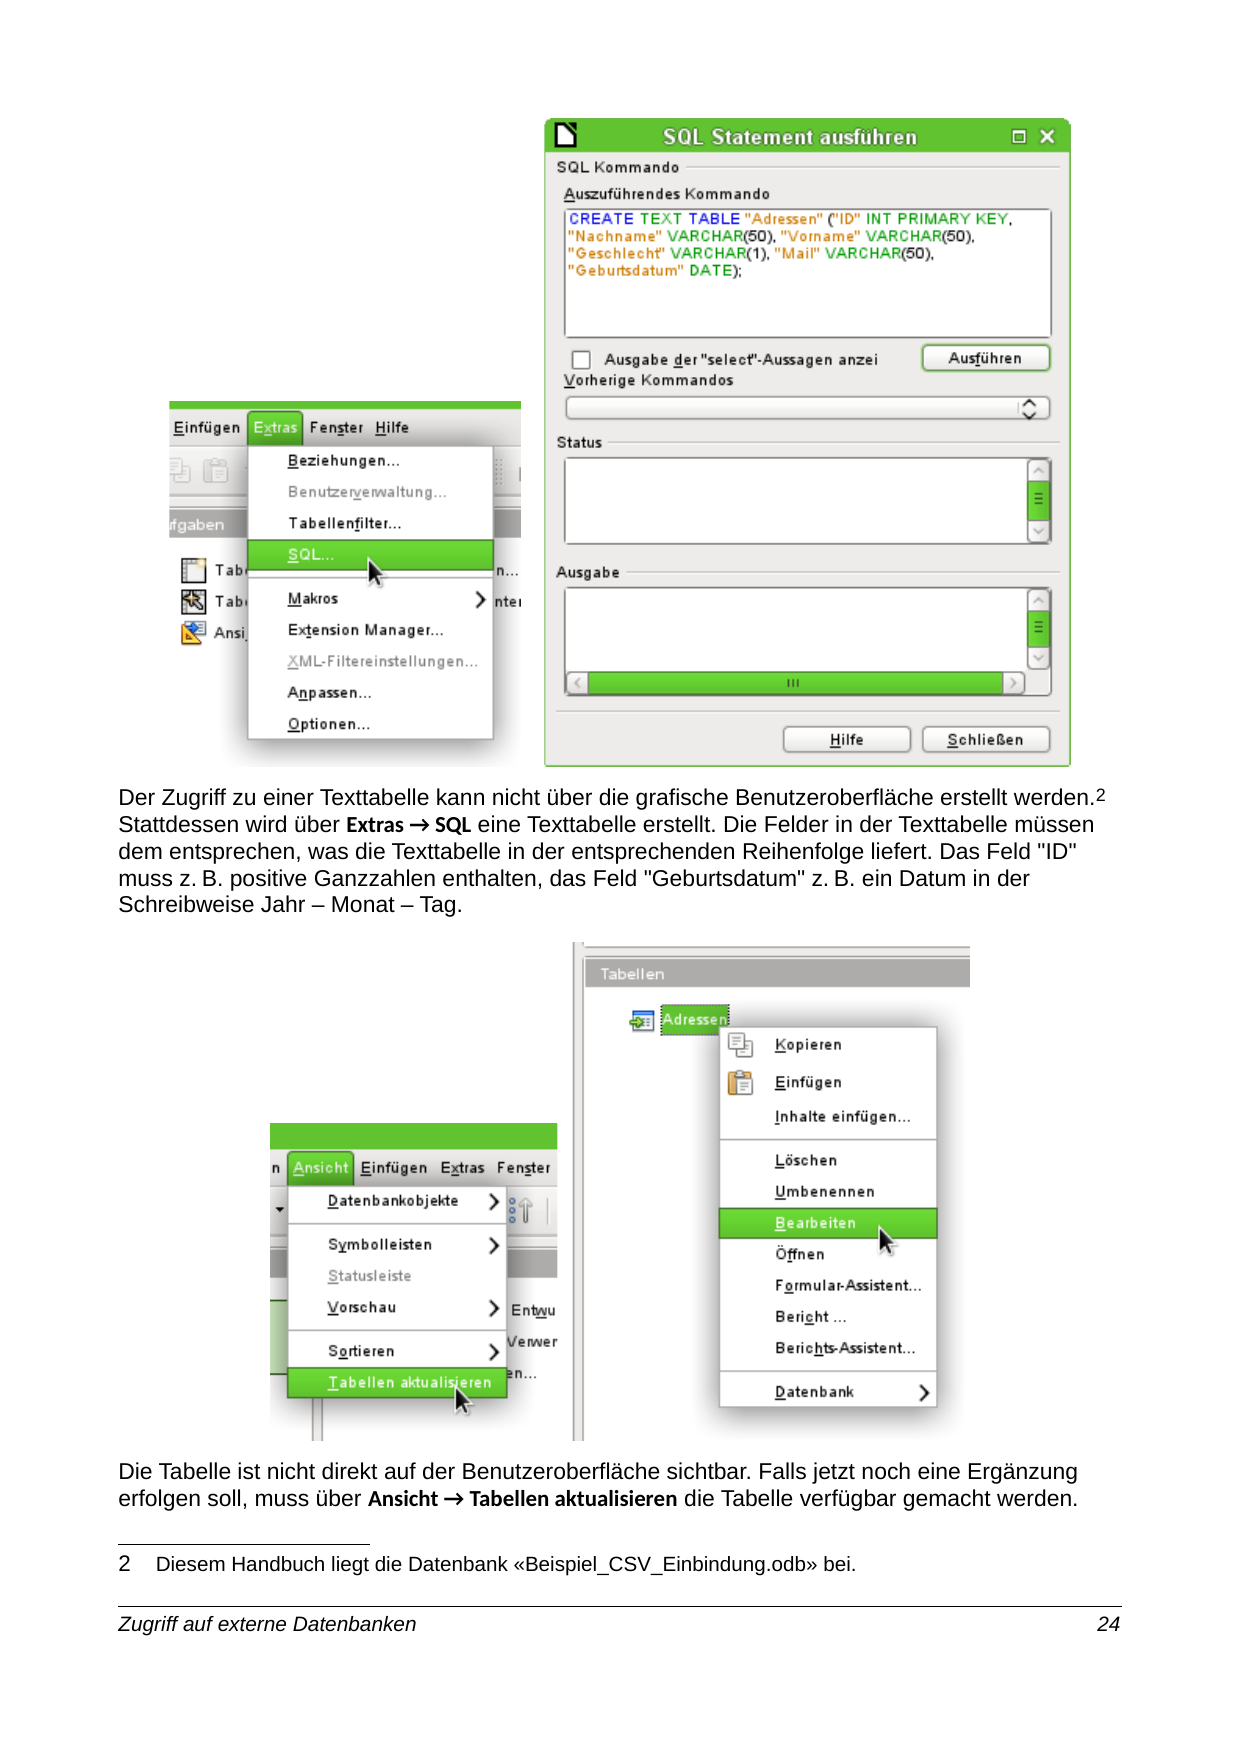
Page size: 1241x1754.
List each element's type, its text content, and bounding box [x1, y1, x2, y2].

picture [270, 1123, 558, 1441]
text Der Zugriff zu einer Texttabelle kann nicht über die grafische Benutzeroberfläche erstellt werden. Stattdessen wird über Extras → SQL eine Texttabelle erstellt. Die Felder in der Texttabelle müssen dem entsprechen, was die Texttabelle in der entsprechenden Reihenfolge liefert. Das Feld "ID" muss z. B. positive Ganzzahlen enthalten, das Feld "Geburtsdatum" z. B. ein Datum in der Schreibweise Jahr – Monat – Tag. [118, 784, 1122, 917]
text Diesem Handbuch liegt die Datenbank «Beispiel_CSV_Einbindung.odb» bei. [118, 1551, 1122, 1576]
picture [570, 942, 970, 1441]
text Die Tabelle ist nicht direkt auf der Benutzeroberfläche sichtbar. Falls jetzt noch eine Ergänzung erfolgen soll, muss über Ansicht → Tabellen aktualisieren die Tabelle verfügbar gemacht werden. [118, 1458, 1122, 1512]
picture [169, 401, 521, 767]
picture [544, 118, 1071, 767]
